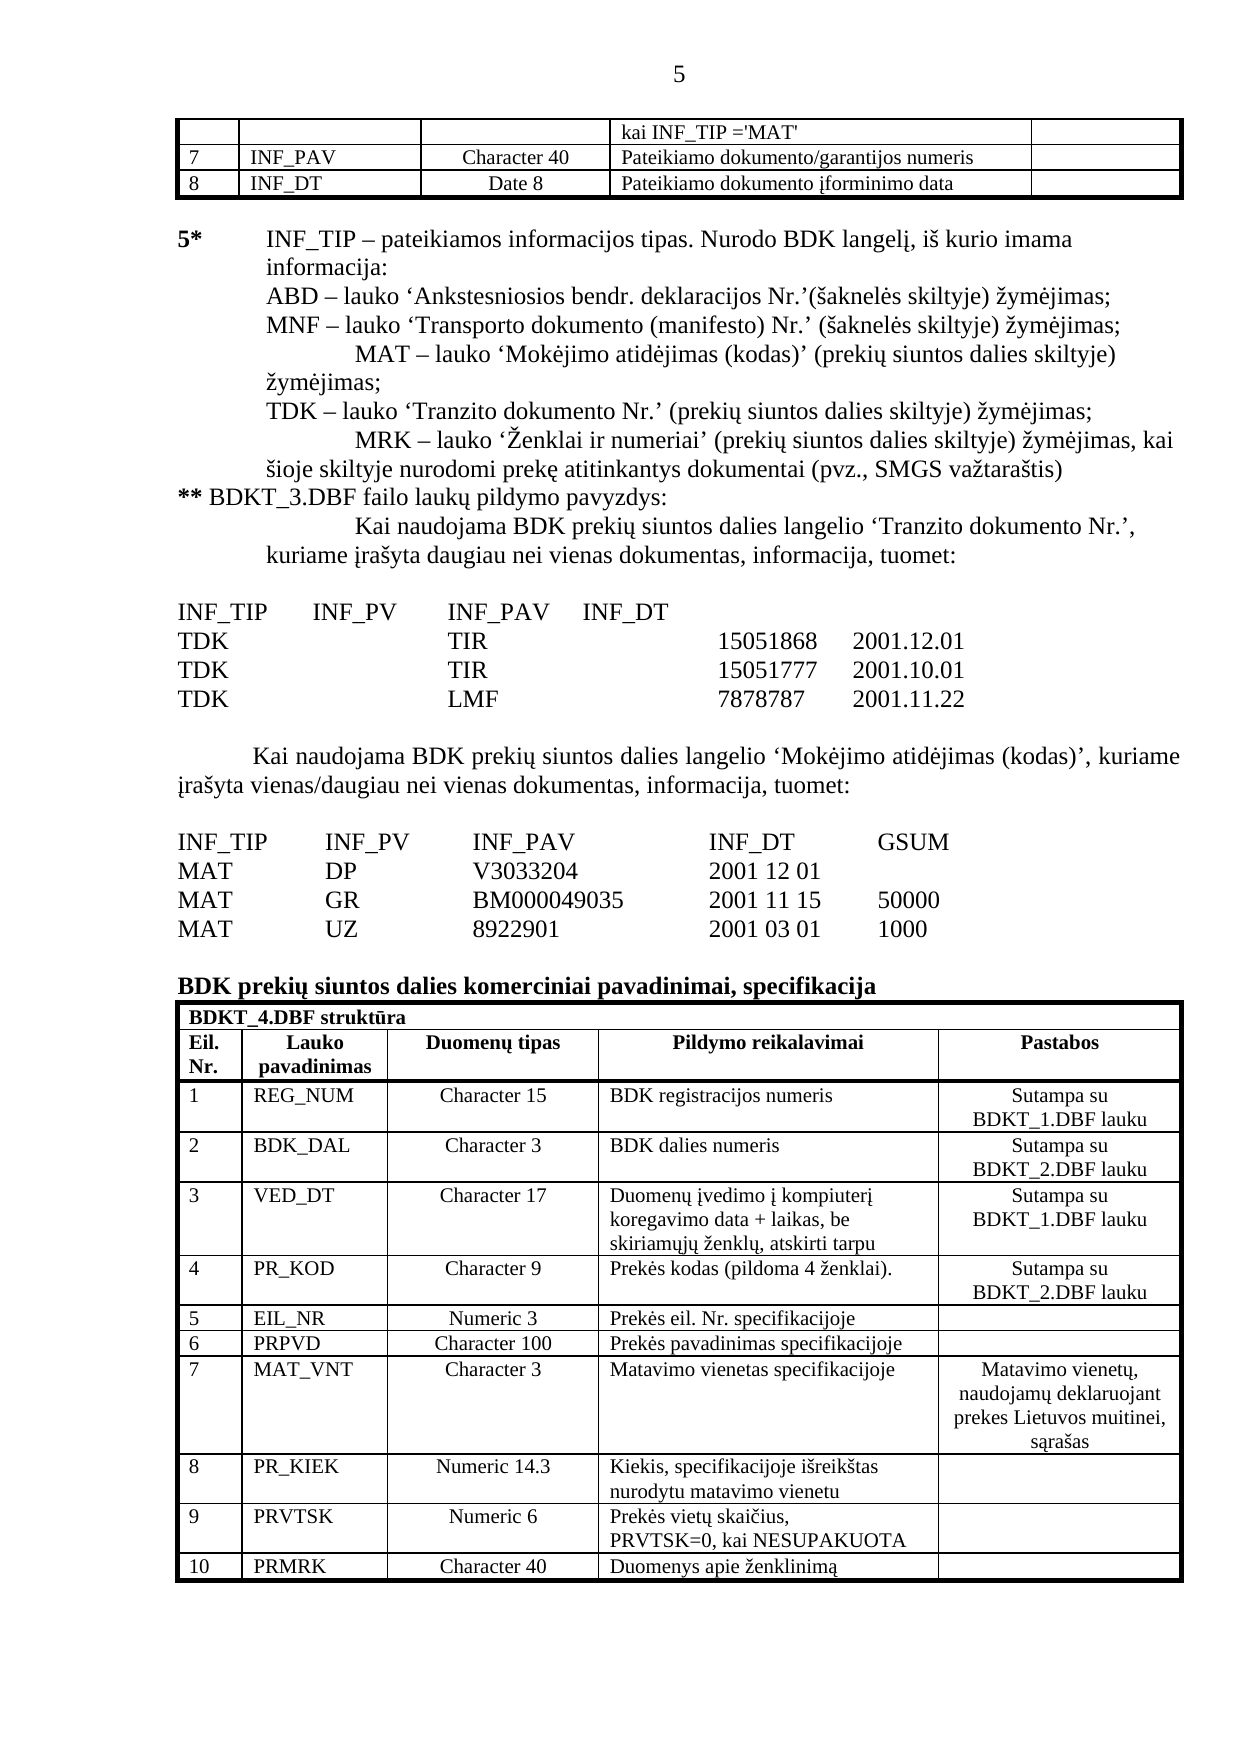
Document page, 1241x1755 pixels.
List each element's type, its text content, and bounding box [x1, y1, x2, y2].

table_cell Duomenys apie ženklinimą [599, 1554, 938, 1578]
table_cell MAT_VNT [243, 1357, 387, 1453]
table_cell 7 [180, 145, 238, 169]
text MAT GR BM000049035 2001 11 15 50000 [177, 885, 1181, 914]
table_cell 4 [180, 1256, 241, 1304]
table_cell Sutampa su BDKT_1.DBF lauku [939, 1183, 1179, 1255]
table_cell EIL_NR [243, 1306, 387, 1330]
text TDK TIR 15051868 2001.12.01 [177, 626, 1181, 655]
table_cell Prekės vietų skaičius, PRVTSK=0, kai NESUPAKUOTA [599, 1504, 938, 1552]
table_cell PRPVD [243, 1331, 387, 1355]
table_cell [1032, 145, 1179, 169]
table_cell Pateikiamo dokumento/garantijos numeris [611, 145, 1031, 169]
table_cell Character 9 [388, 1256, 598, 1304]
text MRK – lauko ‘Ženklai ir numeriai’ (prekių siuntos dalies skiltyje) žymėjimas, kai šioje skiltyje nurodomi prekę atitinkantys dokumentai (pvz., SMGS važtaraštis) [266, 425, 1181, 482]
table_cell Duomenų įvedimo į kompiuterį koregavimo data + laikas, be skiriamųjų ženklų, atskirti tarpu [599, 1183, 938, 1255]
table_cell [180, 120, 238, 144]
table_cell Numeric 3 [388, 1306, 598, 1330]
table_cell Prekės eil. Nr. specifikacijoje [599, 1306, 938, 1330]
table_cell Character 40 [388, 1554, 598, 1578]
table_cell BDK_DAL [243, 1133, 387, 1181]
table_cell PRMRK [243, 1554, 387, 1578]
table_cell Prekės pavadinimas specifikacijoje [599, 1331, 938, 1355]
table_cell Prekės kodas (pildoma 4 ženklai). [599, 1256, 938, 1304]
table_cell Character 3 [388, 1357, 598, 1453]
table_cell kai INF_TIP ='MAT' [611, 120, 1031, 144]
table_cell 1 [180, 1083, 241, 1131]
table_cell Character 15 [388, 1083, 598, 1131]
table_cell Matavimo vienetas specifikacijoje [599, 1357, 938, 1453]
table_cell Duomenų tipas [388, 1030, 598, 1078]
table_cell Eil. Nr. [180, 1030, 241, 1078]
text ** BDKT_3.DBF failo laukų pildymo pavyzdys: [177, 482, 1181, 511]
table_cell Numeric 14.3 [388, 1455, 598, 1503]
text MAT – lauko ‘Mokėjimo atidėjimas (kodas)’ (prekių siuntos dalies skiltyje) žymėjimas; [266, 339, 1181, 396]
table_cell [240, 120, 420, 144]
table_cell 6 [180, 1331, 241, 1355]
table_cell [939, 1455, 1179, 1503]
table_cell INF_PAV [240, 145, 420, 169]
text MAT DP V3033204 2001 12 01 [177, 856, 1181, 885]
table_cell 9 [180, 1504, 241, 1552]
table_cell 5 [180, 1306, 241, 1330]
table_cell Character 17 [388, 1183, 598, 1255]
table_cell 8 [180, 1455, 241, 1503]
table_cell [1032, 120, 1179, 144]
table_cell Numeric 6 [388, 1504, 598, 1552]
table_cell Character 100 [388, 1331, 598, 1355]
table_cell 8 [180, 171, 238, 195]
table_cell Sutampa su BDKT_2.DBF lauku [939, 1256, 1179, 1304]
text 5* INF_TIP – pateikiamos informacijos tipas. Nurodo BDK langelį, iš kurio imama informacija: [177, 224, 1181, 281]
table_cell Sutampa su BDKT_2.DBF lauku [939, 1133, 1179, 1181]
table_cell 3 [180, 1183, 241, 1255]
text INF_TIP INF_PV INF_PAV INF_DT [177, 597, 1181, 626]
table_cell 2 [180, 1133, 241, 1181]
table_cell 7 [180, 1357, 241, 1453]
text ABD – lauko ‘Ankstesniosios bendr. deklaracijos Nr.’(šaknelės skiltyje) žymėjimas; [177, 281, 1181, 310]
text TDK TIR 15051777 2001.10.01 [177, 655, 1181, 684]
table_cell [939, 1331, 1179, 1355]
text TDK LMF 7878787 2001.11.22 [177, 684, 1181, 712]
table_cell Pildymo reikalavimai [599, 1030, 938, 1078]
text MAT UZ 8922901 2001 03 01 1000 [177, 914, 1181, 942]
table_cell REG_NUM [243, 1083, 387, 1131]
table_cell Character 40 [422, 145, 609, 169]
table_cell Character 3 [388, 1133, 598, 1181]
table_cell [1032, 171, 1179, 195]
table_cell PRVTSK [243, 1504, 387, 1552]
table_cell Lauko pavadinimas [243, 1030, 387, 1078]
text INF_TIP INF_PV INF_PAV INF_DT GSUM [177, 827, 1181, 856]
table_cell PR_KOD [243, 1256, 387, 1304]
table_cell Sutampa su BDKT_1.DBF lauku [939, 1083, 1179, 1131]
table_cell Date 8 [422, 171, 609, 195]
table_cell 10 [180, 1554, 241, 1578]
table_header BDKT_4.DBF struktūra [180, 1005, 1179, 1029]
table_cell Pastabos [939, 1030, 1179, 1078]
text BDK prekių siuntos dalies komerciniai pavadinimai, specifikacija [177, 971, 1181, 1000]
table_cell [939, 1504, 1179, 1552]
table_cell [939, 1306, 1179, 1330]
table_cell Pateikiamo dokumento įforminimo data [611, 171, 1031, 195]
table_cell PR_KIEK [243, 1455, 387, 1503]
table_cell Matavimo vienetų, naudojamų deklaruojant prekes Lietuvos muitinei, sąrašas [939, 1357, 1179, 1453]
text TDK – lauko ‘Tranzito dokumento Nr.’ (prekių siuntos dalies skiltyje) žymėjimas; [177, 396, 1181, 425]
table_cell Kiekis, specifikacijoje išreikštas nurodytu matavimo vienetu [599, 1455, 938, 1503]
text MNF – lauko ‘Transporto dokumento (manifesto) Nr.’ (šaknelės skiltyje) žymėjimas; [177, 310, 1181, 339]
text Kai naudojama BDK prekių siuntos dalies langelio ‘Mokėjimo atidėjimas (kodas)’, kuriame įrašyta vienas/daugiau nei vienas dokumentas, informacija, tuomet: [177, 741, 1181, 799]
text Kai naudojama BDK prekių siuntos dalies langelio ‘Tranzito dokumento Nr.’, kuriame įrašyta daugiau nei vienas dokumentas, informacija, tuomet: [266, 511, 1181, 569]
table_cell VED_DT [243, 1183, 387, 1255]
table_cell INF_DT [240, 171, 420, 195]
table_cell BDK dalies numeris [599, 1133, 938, 1181]
table_cell BDK registracijos numeris [599, 1083, 938, 1131]
table_cell [939, 1554, 1179, 1578]
table_cell [422, 120, 609, 144]
